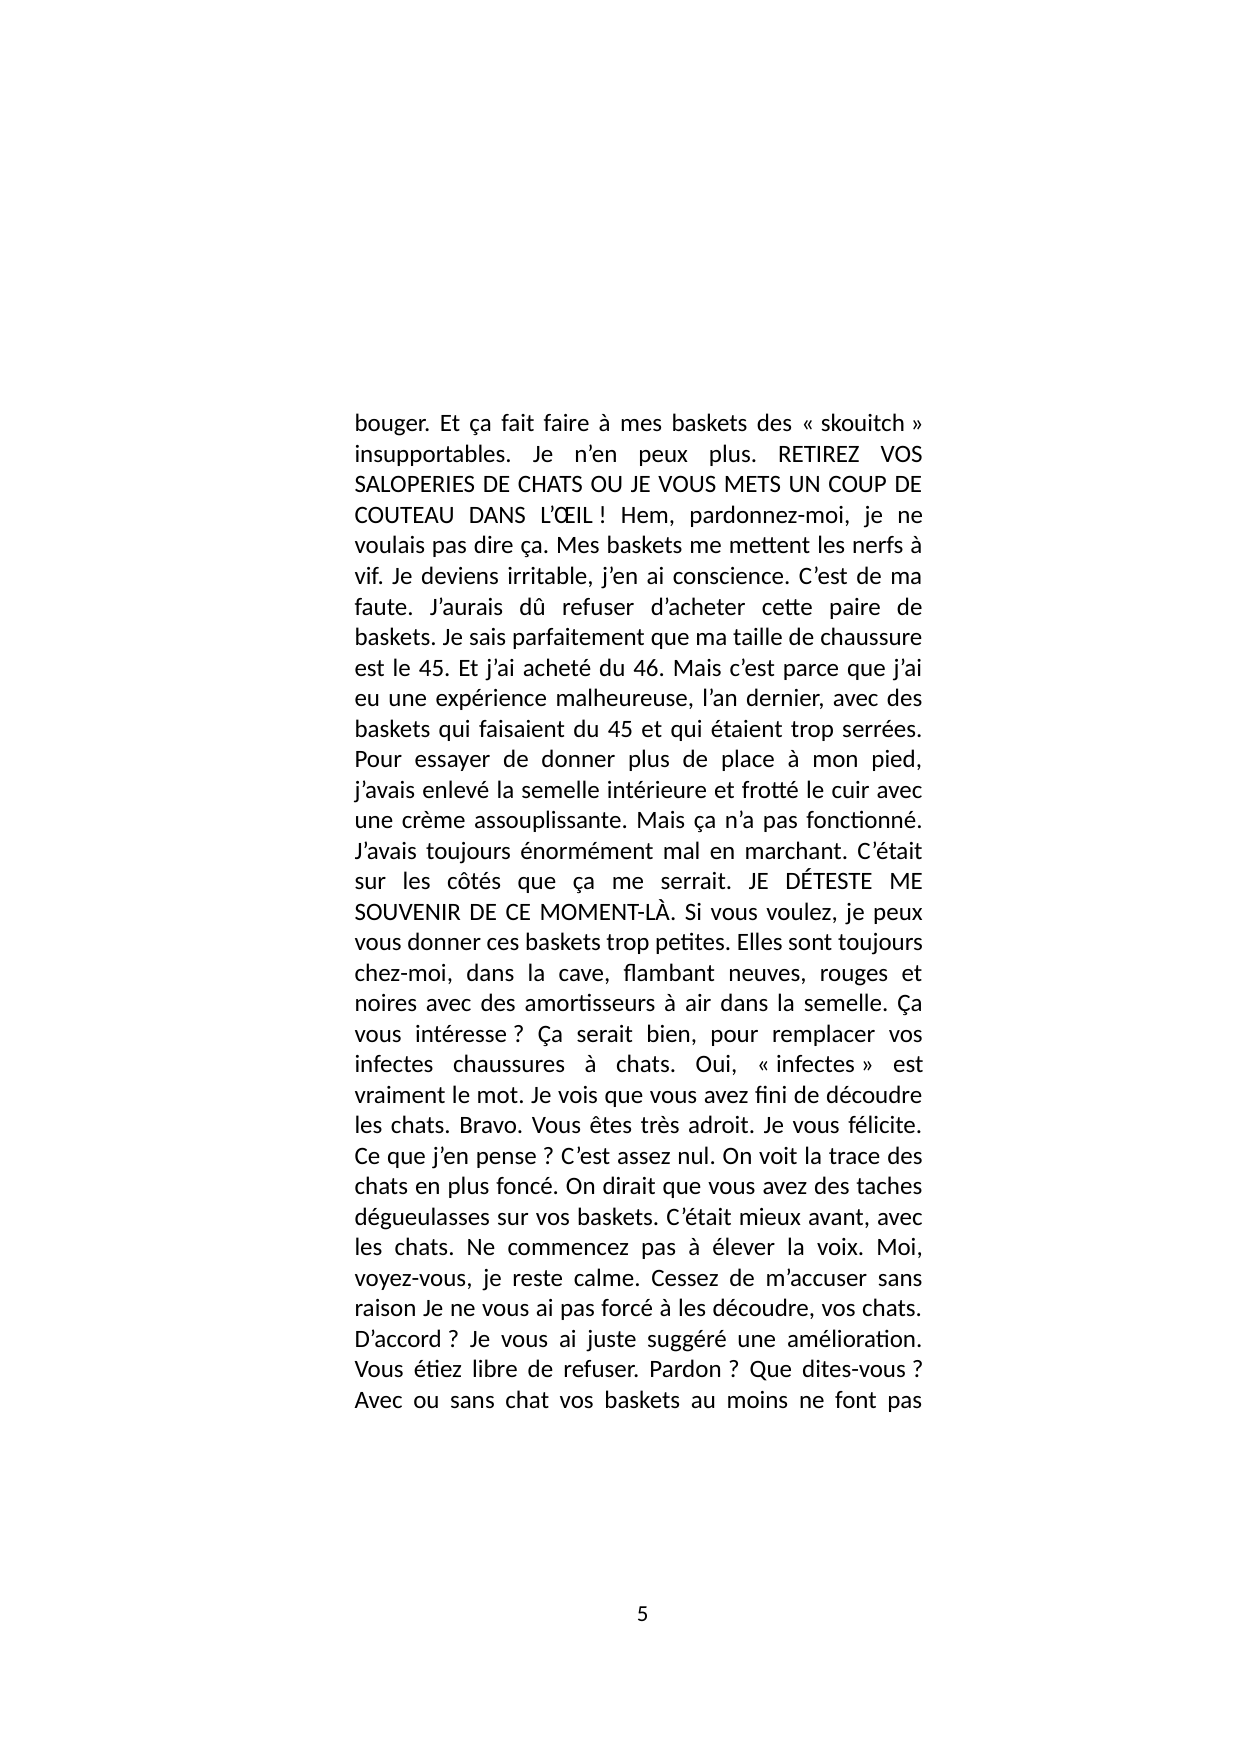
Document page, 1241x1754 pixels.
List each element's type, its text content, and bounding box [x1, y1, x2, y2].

text bouger. Et ça fait faire à mes baskets des « skouitch » insupportables. Je n’en peux plus. RETIREZ VOS SALOPERIES DE CHATS OU JE VOUS METS UN COUP DE COUTEAU DANS L’ŒIL ! Hem, pardonnez-moi, je ne voulais pas dire ça. Mes baskets me mettent les nerfs à vif. Je deviens irritable, j’en ai conscience. C’est de ma faute. J’aurais dû refuser d’acheter cette paire de baskets. Je sais parfaitement que ma taille de chaussure est le 45. Et j’ai acheté du 46. Mais c’est parce que j’ai eu une expérience malheureuse, l’an dernier, avec des baskets qui faisaient du 45 et qui étaient trop serrées. Pour essayer de donner plus de place à mon pied, j’avais enlevé la semelle intérieure et frotté le cuir avec une crème assouplissante. Mais ça n’a pas fonctionné. J’avais toujours énormément mal en marchant. C’était sur les côtés que ça me serrait. JE DÉTESTE ME SOUVENIR DE CE MOMENT-LÀ. Si vous voulez, je peux vous donner ces baskets trop petites. Elles sont toujours chez-moi, dans la cave, flambant neuves, rouges et noires avec des amortisseurs à air dans la semelle. Ça vous intéresse ? Ça serait bien, pour remplacer vos infectes chaussures à chats. Oui, « infectes » est vraiment le mot. Je vois que vous avez fini de découdre les chats. Bravo. Vous êtes très adroit. Je vous félicite. Ce que j’en pense ? C’est assez nul. On voit la trace des chats en plus foncé. On dirait que vous avez des taches dégueulasses sur vos baskets. C’était mieux avant, avec les chats. Ne commencez pas à élever la voix. Moi, voyez-vous, je reste calme. Cessez de m’accuser sans raison Je ne vous ai pas forcé à les découdre, vos chats. D’accord ? Je vous ai juste suggéré une amélioration. Vous étiez libre de refuser. Pardon ? Que dites-vous ? Avec ou sans chat vos baskets au moins ne font pas [354, 407, 923, 1415]
